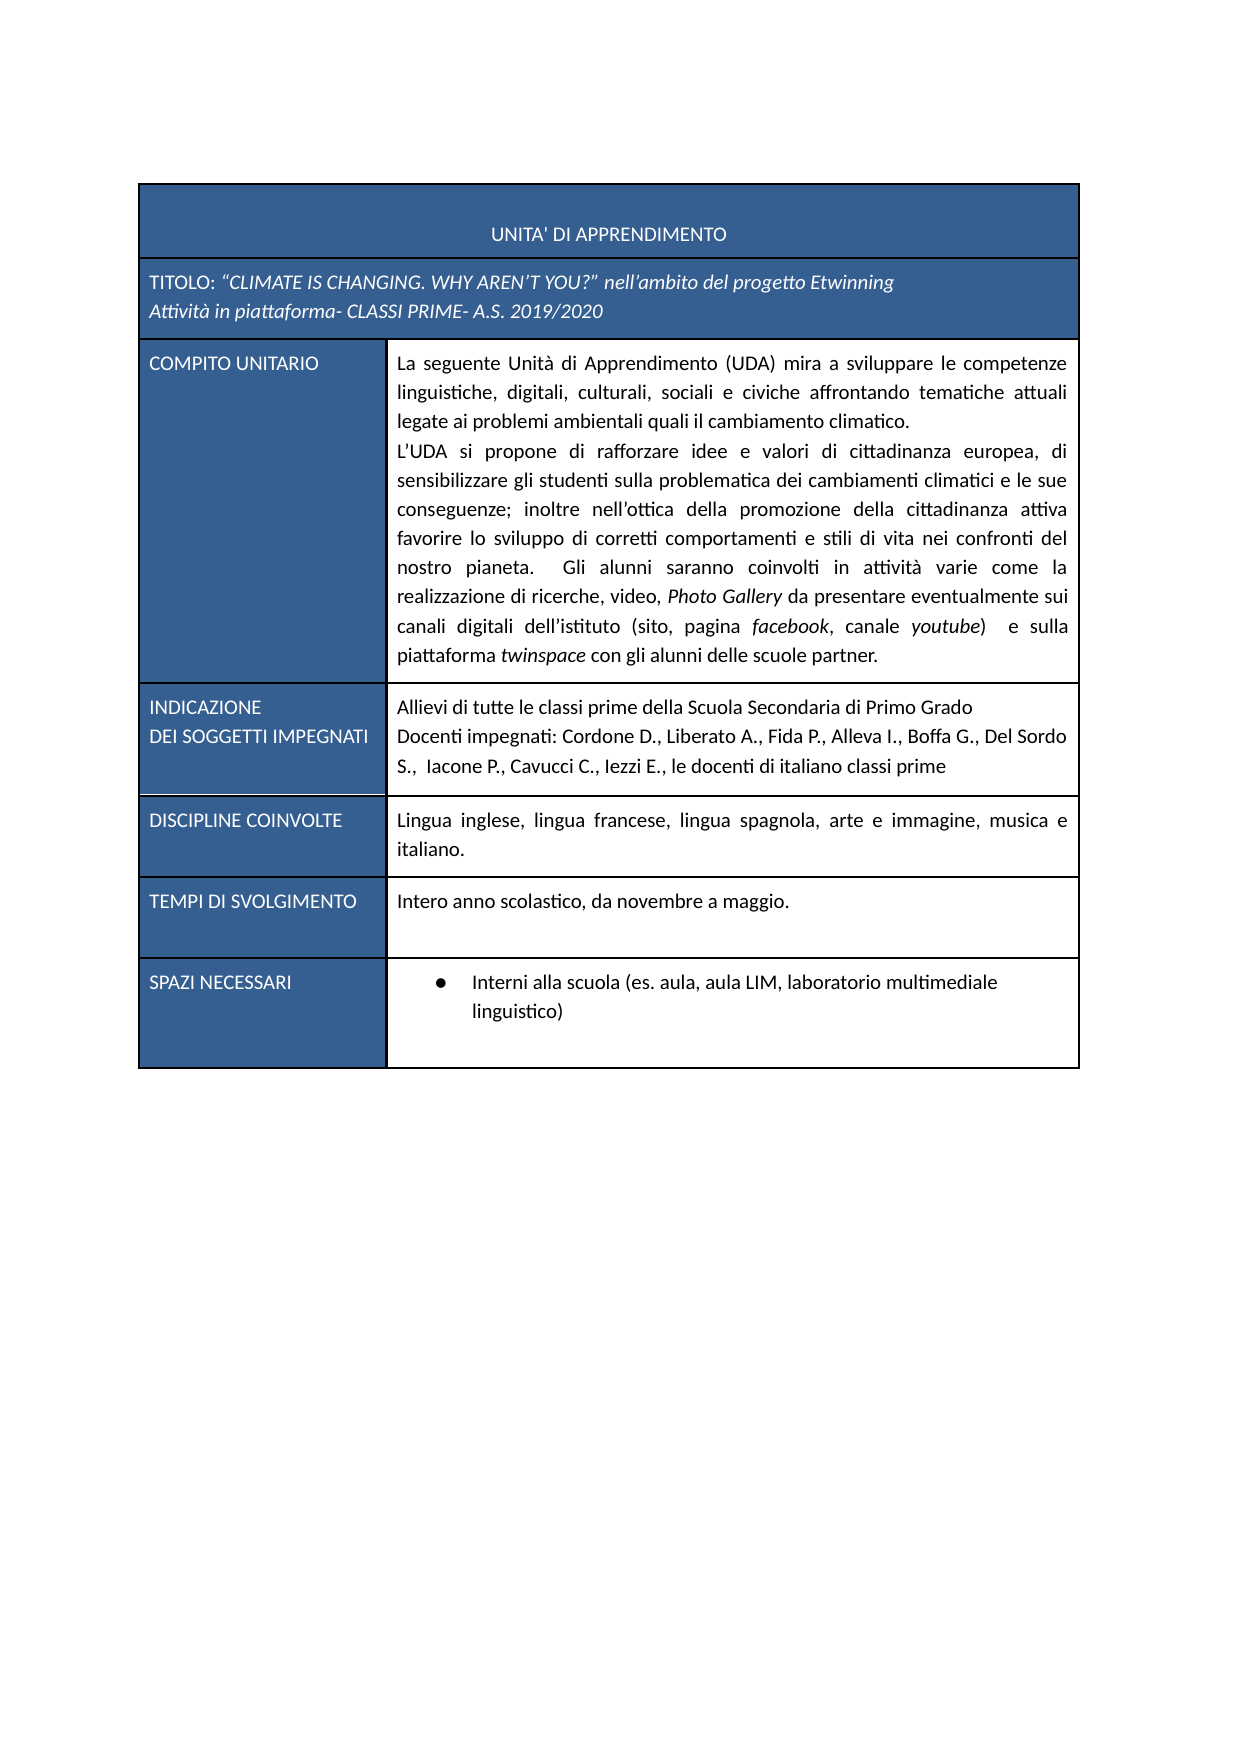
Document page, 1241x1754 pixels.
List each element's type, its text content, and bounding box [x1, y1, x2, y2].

table_cell SPAZI NECESSARI [140, 959, 385, 1067]
table_cell DISCIPLINE COINVOLTE [140, 797, 385, 876]
table_cell Lingua inglese, lingua francese, lingua spagnola, arte e immagine, musica e italiano. [388, 797, 1078, 876]
table_cell Interni alla scuola (es. aula, aula LIM, laboratorio multimediale linguistico) [388, 959, 1078, 1067]
table_header UNITA' DI APPRENDIMENTO [140, 185, 1078, 257]
table_cell INDICAZIONE DEI SOGGETTI IMPEGNATI [140, 684, 385, 794]
table_cell Allievi di tutte le classi prime della Scuola Secondaria di Primo Grado Docenti impegnati: Cordone D., Liberato A., Fida P., Alleva I., Boffa G., Del Sordo S., Iacone P., Cavucci C., Iezzi E., le docenti di italiano classi prime [388, 684, 1078, 794]
table_cell La seguente Unità di Apprendimento (UDA) mira a sviluppare le competenze linguistiche, digitali, culturali, sociali e civiche affrontando tematiche attuali legate ai problemi ambientali quali il cambiamento climatico. L’UDA si propone di rafforzare idee e valori di cittadinanza europea, di sensibilizzare gli studenti sulla problematica dei cambiamenti climatici e le sue conseguenze; inoltre nell’ottica della promozione della cittadinanza attiva favorire lo sviluppo di corretti comportamenti e stili di vita nei confronti del nostro pianeta. Gli alunni saranno coinvolti in attività varie come la realizzazione di ricerche, video, Photo Gallery da presentare eventualmente sui canali digitali dell’istituto (sito, pagina facebook, canale youtube) e sulla piattaforma twinspace con gli alunni delle scuole partner. [388, 340, 1078, 682]
table_cell TITOLO: “CLIMATE IS CHANGING. WHY AREN’T YOU?” nell’ambito del progetto Etwinning Attività in piattaforma- CLASSI PRIME- A.S. 2019/2020 [140, 259, 1078, 338]
table_cell Intero anno scolastico, da novembre a maggio. [388, 878, 1078, 957]
table_cell TEMPI DI SVOLGIMENTO [140, 878, 385, 957]
table_cell COMPITO UNITARIO [140, 340, 385, 682]
